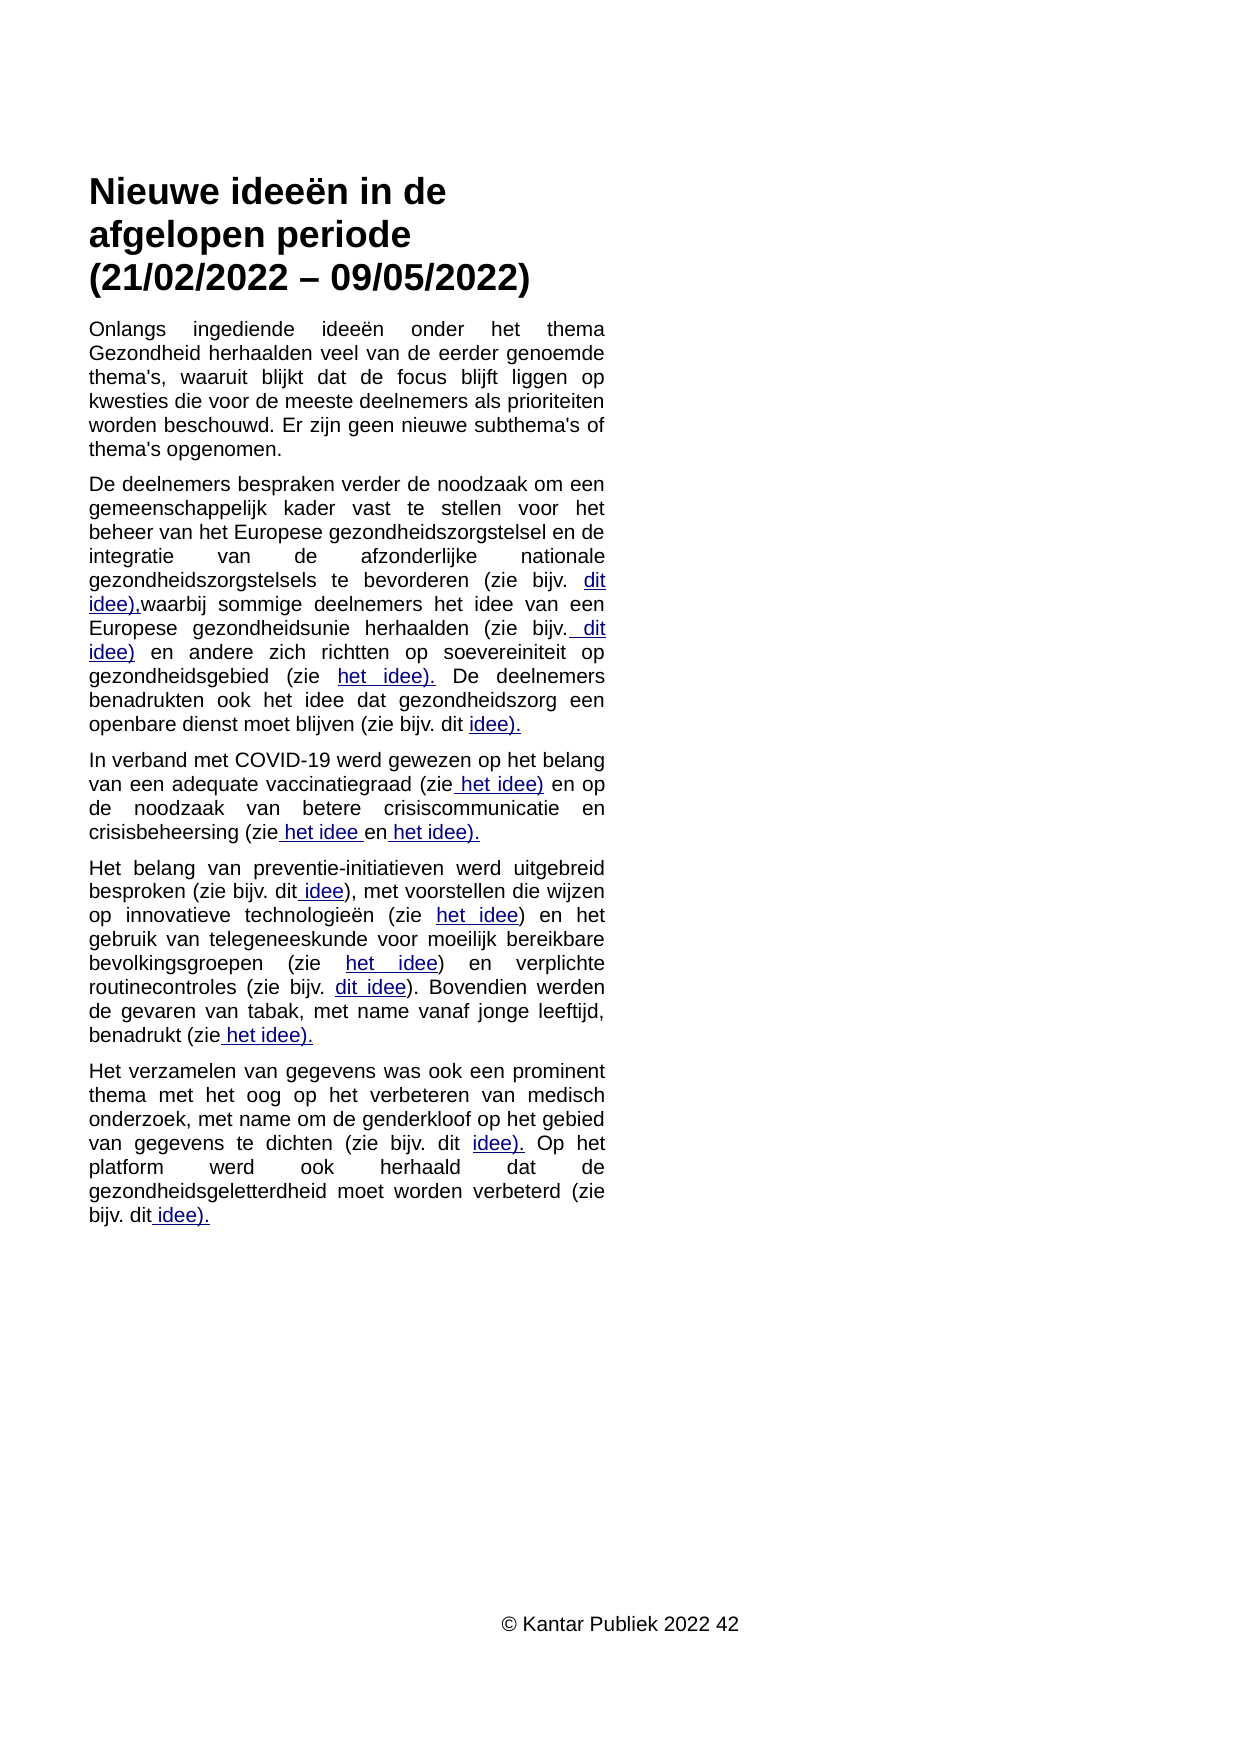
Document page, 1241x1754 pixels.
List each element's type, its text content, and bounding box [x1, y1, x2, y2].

text Het belang van preventie-initiatieven werd uitgebreid besproken (zie bijv. dit idee), met voorstellen die wijzen op innovatieve technologieën (zie het idee) en het gebruik van telegeneeskunde voor moeilijk bereikbare bevolkingsgroepen (zie het idee) en verplichte routinecontroles (zie bijv. dit idee). Bovendien werden de gevaren van tabak, met name vanaf jonge leeftijd, benadrukt (zie het idee). [88, 855, 605, 1047]
subtitle Nieuwe ideeën in de afgelopen periode (21/02/2022 – 09/05/2022) [88, 169, 605, 298]
text In verband met COVID-19 werd gewezen op het belang van een adequate vaccinatiegraad (zie het idee) en op de noodzaak van betere crisiscommunicatie en crisisbeheersing (zie het idee en het idee). [88, 748, 605, 843]
text Het verzamelen van gegevens was ook een prominent thema met het oog op het verbeteren van medisch onderzoek, met name om de genderkloof op het gebied van gegevens te dichten (zie bijv. dit idee). Op het platform werd ook herhaald dat de gezondheidsgeletterdheid moet worden verbeterd (zie bijv. dit idee). [88, 1059, 605, 1227]
text De deelnemers bespraken verder de noodzaak om een gemeenschappelijk kader vast te stellen voor het beheer van het Europese gezondheidszorgstelsel en de integratie van de afzonderlijke nationale gezondheidszorgstelsels te bevorderen (zie bijv. dit idee),waarbij sommige deelnemers het idee van een Europese gezondheidsunie herhaalden (zie bijv. dit idee) en andere zich richtten op soevereiniteit op gezondheidsgebied (zie het idee). De deelnemers benadrukten ook het idee dat gezondheidszorg een openbare dienst moet blijven (zie bijv. dit idee). [88, 472, 605, 736]
text Onlangs ingediende ideeën onder het thema Gezondheid herhaalden veel van de eerder genoemde thema's, waaruit blijkt dat de focus blijft liggen op kwesties die voor de meeste deelnemers als prioriteiten worden beschouwd. Er zijn geen nieuwe subthema's of thema's opgenomen. [88, 317, 605, 460]
